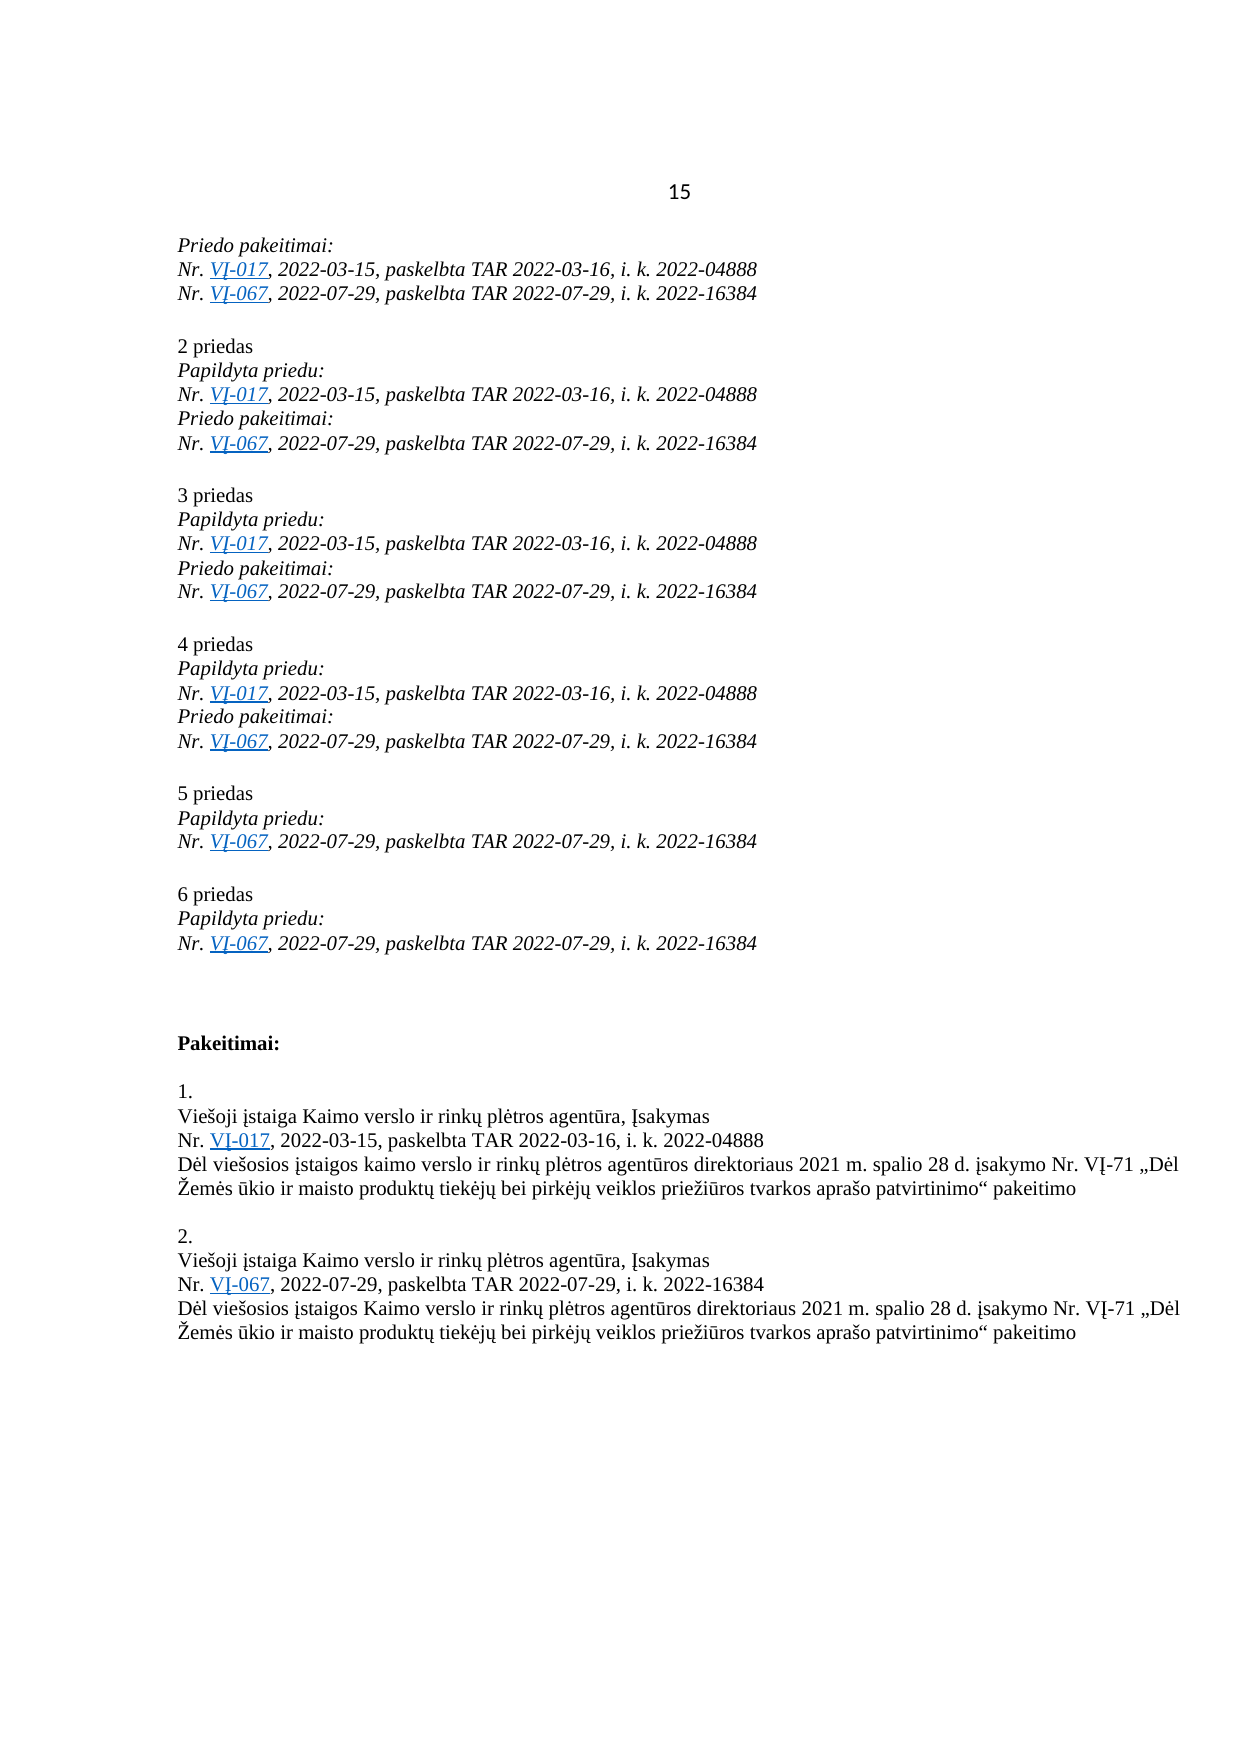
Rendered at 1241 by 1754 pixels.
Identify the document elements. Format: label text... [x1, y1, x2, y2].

text Priedo pakeitimai: [177, 704, 1181, 728]
text Nr. VĮ-067, 2022-07-29, paskelbta TAR 2022-07-29, i. k. 2022-16384 [177, 1272, 1181, 1296]
text Papildyta priedu: [177, 358, 1181, 382]
text 6 priedas [177, 882, 1181, 906]
text Nr. VĮ-017, 2022-03-15, paskelbta TAR 2022-03-16, i. k. 2022-04888 [177, 680, 1181, 704]
text Priedo pakeitimai: [177, 406, 1181, 430]
text Priedo pakeitimai: [177, 233, 1181, 257]
text 5 priedas [177, 781, 1181, 805]
text Papildyta priedu: [177, 906, 1181, 930]
text Viešoji įstaiga Kaimo verslo ir rinkų plėtros agentūra, Įsakymas [177, 1248, 1181, 1272]
text Nr. VĮ-067, 2022-07-29, paskelbta TAR 2022-07-29, i. k. 2022-16384 [177, 430, 1181, 454]
text Nr. VĮ-067, 2022-07-29, paskelbta TAR 2022-07-29, i. k. 2022-16384 [177, 829, 1181, 853]
text 1. [177, 1079, 1181, 1103]
text Nr. VĮ-067, 2022-07-29, paskelbta TAR 2022-07-29, i. k. 2022-16384 [177, 728, 1181, 753]
text Papildyta priedu: [177, 507, 1181, 531]
text Nr. VĮ-017, 2022-03-15, paskelbta TAR 2022-03-16, i. k. 2022-04888 [177, 382, 1181, 406]
text 2. [177, 1224, 1181, 1248]
text Priedo pakeitimai: [177, 555, 1181, 579]
text Pakeitimai: [177, 1031, 1181, 1055]
text Nr. VĮ-067, 2022-07-29, paskelbta TAR 2022-07-29, i. k. 2022-16384 [177, 579, 1181, 603]
text 4 priedas [177, 632, 1181, 656]
text Nr. VĮ-017, 2022-03-15, paskelbta TAR 2022-03-16, i. k. 2022-04888 [177, 531, 1181, 555]
text Nr. VĮ-017, 2022-03-15, paskelbta TAR 2022-03-16, i. k. 2022-04888 [177, 1128, 1181, 1152]
text Nr. VĮ-017, 2022-03-15, paskelbta TAR 2022-03-16, i. k. 2022-04888 [177, 257, 1181, 281]
text Dėl viešosios įstaigos Kaimo verslo ir rinkų plėtros agentūros direktoriaus 2021 m. spalio 28 d. įsakymo Nr. VĮ-71 „Dėl Žemės ūkio ir maisto produktų tiekėjų bei pirkėjų veiklos priežiūros tvarkos aprašo patvirtinimo“ pakeitimo [177, 1296, 1181, 1344]
text 3 priedas [177, 483, 1181, 507]
text Viešoji įstaiga Kaimo verslo ir rinkų plėtros agentūra, Įsakymas [177, 1103, 1181, 1128]
text 2 priedas [177, 334, 1181, 358]
text Papildyta priedu: [177, 656, 1181, 680]
text Papildyta priedu: [177, 805, 1181, 829]
text Nr. VĮ-067, 2022-07-29, paskelbta TAR 2022-07-29, i. k. 2022-16384 [177, 930, 1181, 954]
text Dėl viešosios įstaigos kaimo verslo ir rinkų plėtros agentūros direktoriaus 2021 m. spalio 28 d. įsakymo Nr. VĮ-71 „Dėl Žemės ūkio ir maisto produktų tiekėjų bei pirkėjų veiklos priežiūros tvarkos aprašo patvirtinimo“ pakeitimo [177, 1152, 1181, 1200]
text Nr. VĮ-067, 2022-07-29, paskelbta TAR 2022-07-29, i. k. 2022-16384 [177, 281, 1181, 305]
